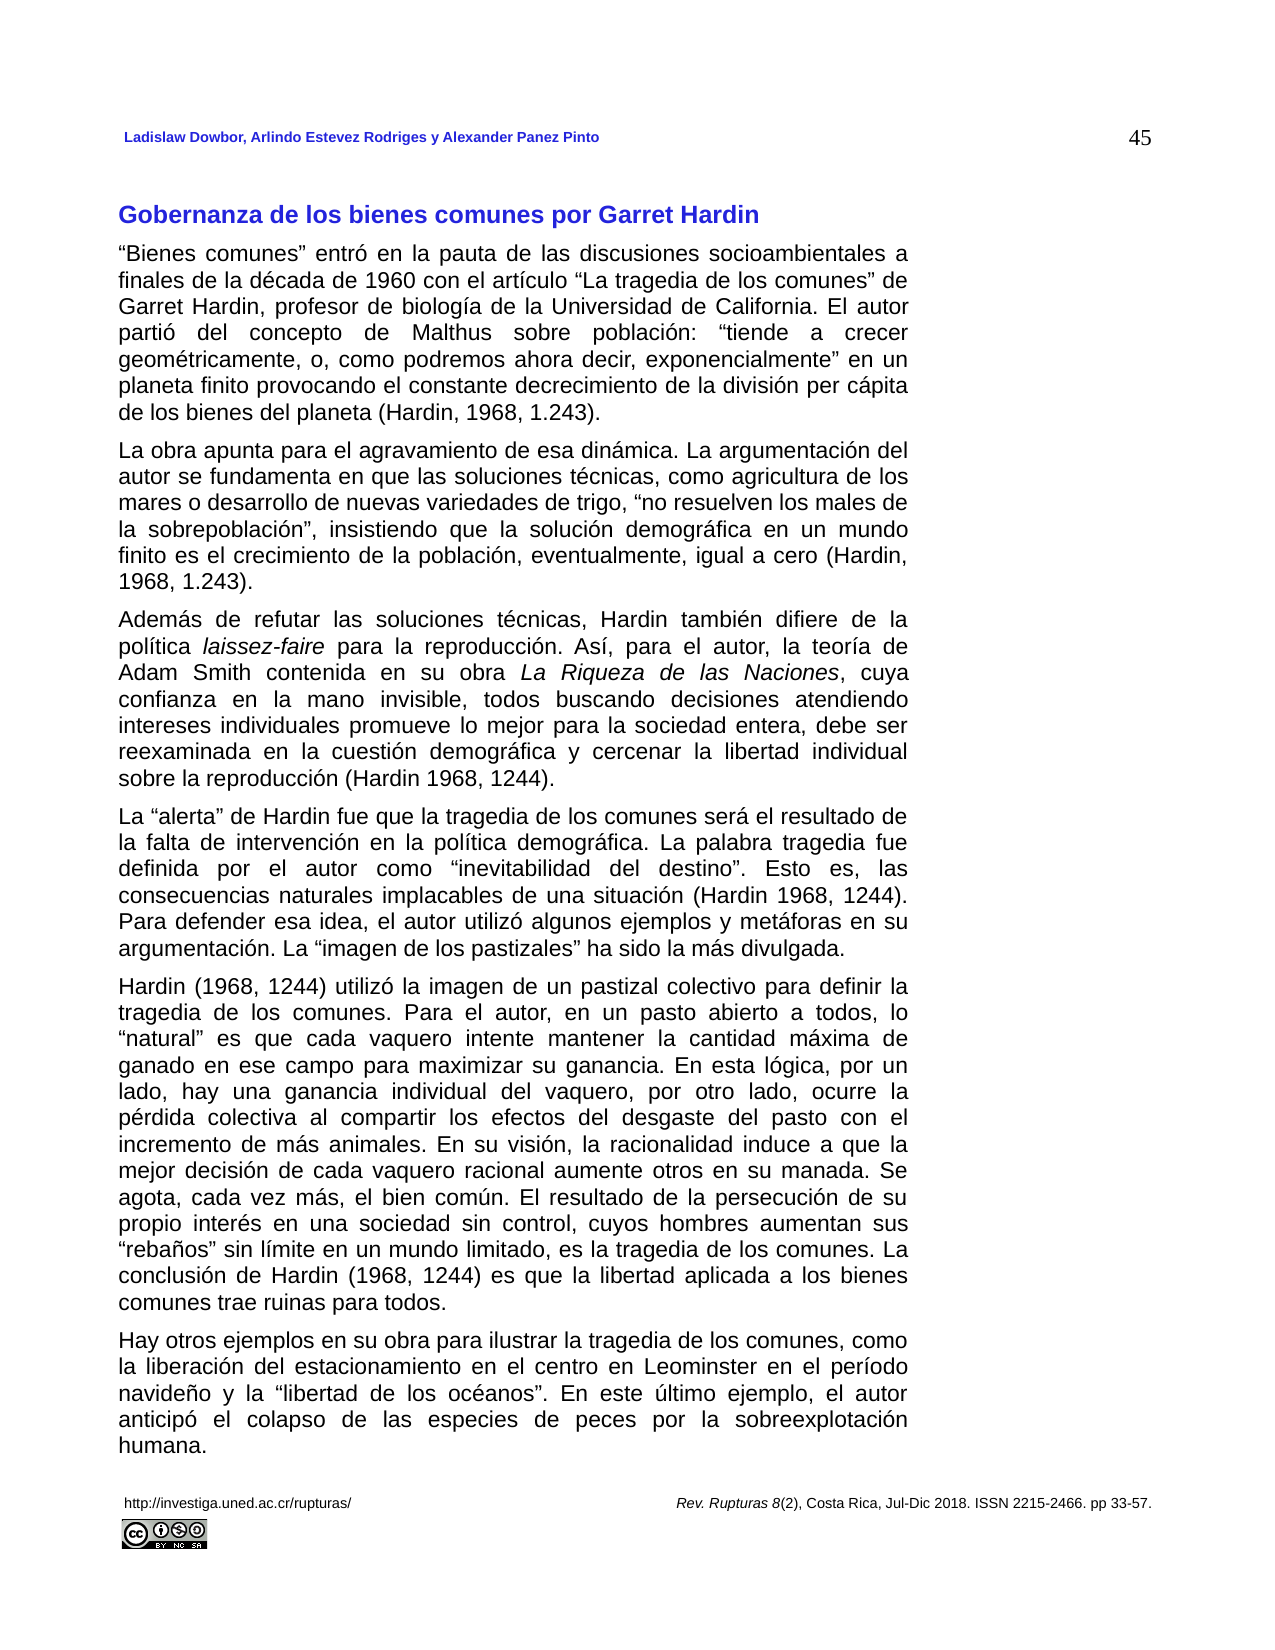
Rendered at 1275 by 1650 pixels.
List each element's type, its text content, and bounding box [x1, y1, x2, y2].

text La obra apunta para el agravamiento de esa dinámica. La argumentación del autor se fundamenta en que las soluciones técnicas, como agricultura de los mares o desarrollo de nuevas variedades de trigo, “no resuelven los males de la sobrepoblación”, insistiendo que la solución demográfica en un mundo finito es el crecimiento de la población, eventualmente, igual a cero (Hardin, 1968, 1.243). [118, 437, 909, 595]
text Además de refutar las soluciones técnicas, Hardin también difiere de la política laissez-faire para la reproducción. Así, para el autor, la teoría de Adam Smith contenida en su obra La Riqueza de las Naciones, cuya confianza en la mano invisible, todos buscando decisiones atendiendo intereses individuales promueve lo mejor para la sociedad entera, debe ser reexaminada en la cuestión demográfica y cercenar la libertad individual sobre la reproducción (Hardin 1968, 1244). [118, 606, 909, 791]
text “Bienes comunes” entró en la pauta de las discusiones socioambientales a finales de la década de 1960 con el artículo “La tragedia de los comunes” de Garret Hardin, profesor de biología de la Universidad de California. El autor partió del concepto de Malthus sobre población: “tiende a crecer geométricamente, o, como podremos ahora decir, exponencialmente” en un planeta finito provocando el constante decrecimiento de la división per cápita de los bienes del planeta (Hardin, 1968, 1.243). [118, 240, 909, 425]
picture [121, 1519, 208, 1549]
text Hardin (1968, 1244) utilizó la imagen de un pastizal colectivo para definir la tragedia de los comunes. Para el autor, en un pasto abierto a todos, lo “natural” es que cada vaquero intente mantener la cantidad máxima de ganado en ese campo para maximizar su ganancia. En esta lógica, por un lado, hay una ganancia individual del vaquero, por otro lado, ocurre la pérdida colectiva al compartir los efectos del desgaste del pasto con el incremento de más animales. En su visión, la racionalidad induce a que la mejor decisión de cada vaquero racional aumente otros en su manada. Se agota, cada vez más, el bien común. El resultado de la persecución de su propio interés en una sociedad sin control, cuyos hombres aumentan sus “rebaños” sin límite en un mundo limitado, es la tragedia de los comunes. La conclusión de Hardin (1968, 1244) es que la libertad aplicada a los bienes comunes trae ruinas para todos. [118, 973, 909, 1315]
subtitle Gobernanza de los bienes comunes por Garret Hardin [118, 200, 909, 228]
text La “alerta” de Hardin fue que la tragedia de los comunes será el resultado de la falta de intervención en la política demográfica. La palabra tragedia fue definida por el autor como “inevitabilidad del destino”. Esto es, las consecuencias naturales implacables de una situación (Hardin 1968, 1244). Para defender esa idea, el autor utilizó algunos ejemplos y metáforas en su argumentación. La “imagen de los pastizales” ha sido la más divulgada. [118, 803, 909, 961]
text Hay otros ejemplos en su obra para ilustrar la tragedia de los comunes, como la liberación del estacionamiento en el centro en Leominster en el período navideño y la “libertad de los océanos”. En este último ejemplo, el autor anticipó el colapso de las especies de peces por la sobreexplotación humana. [118, 1327, 909, 1459]
